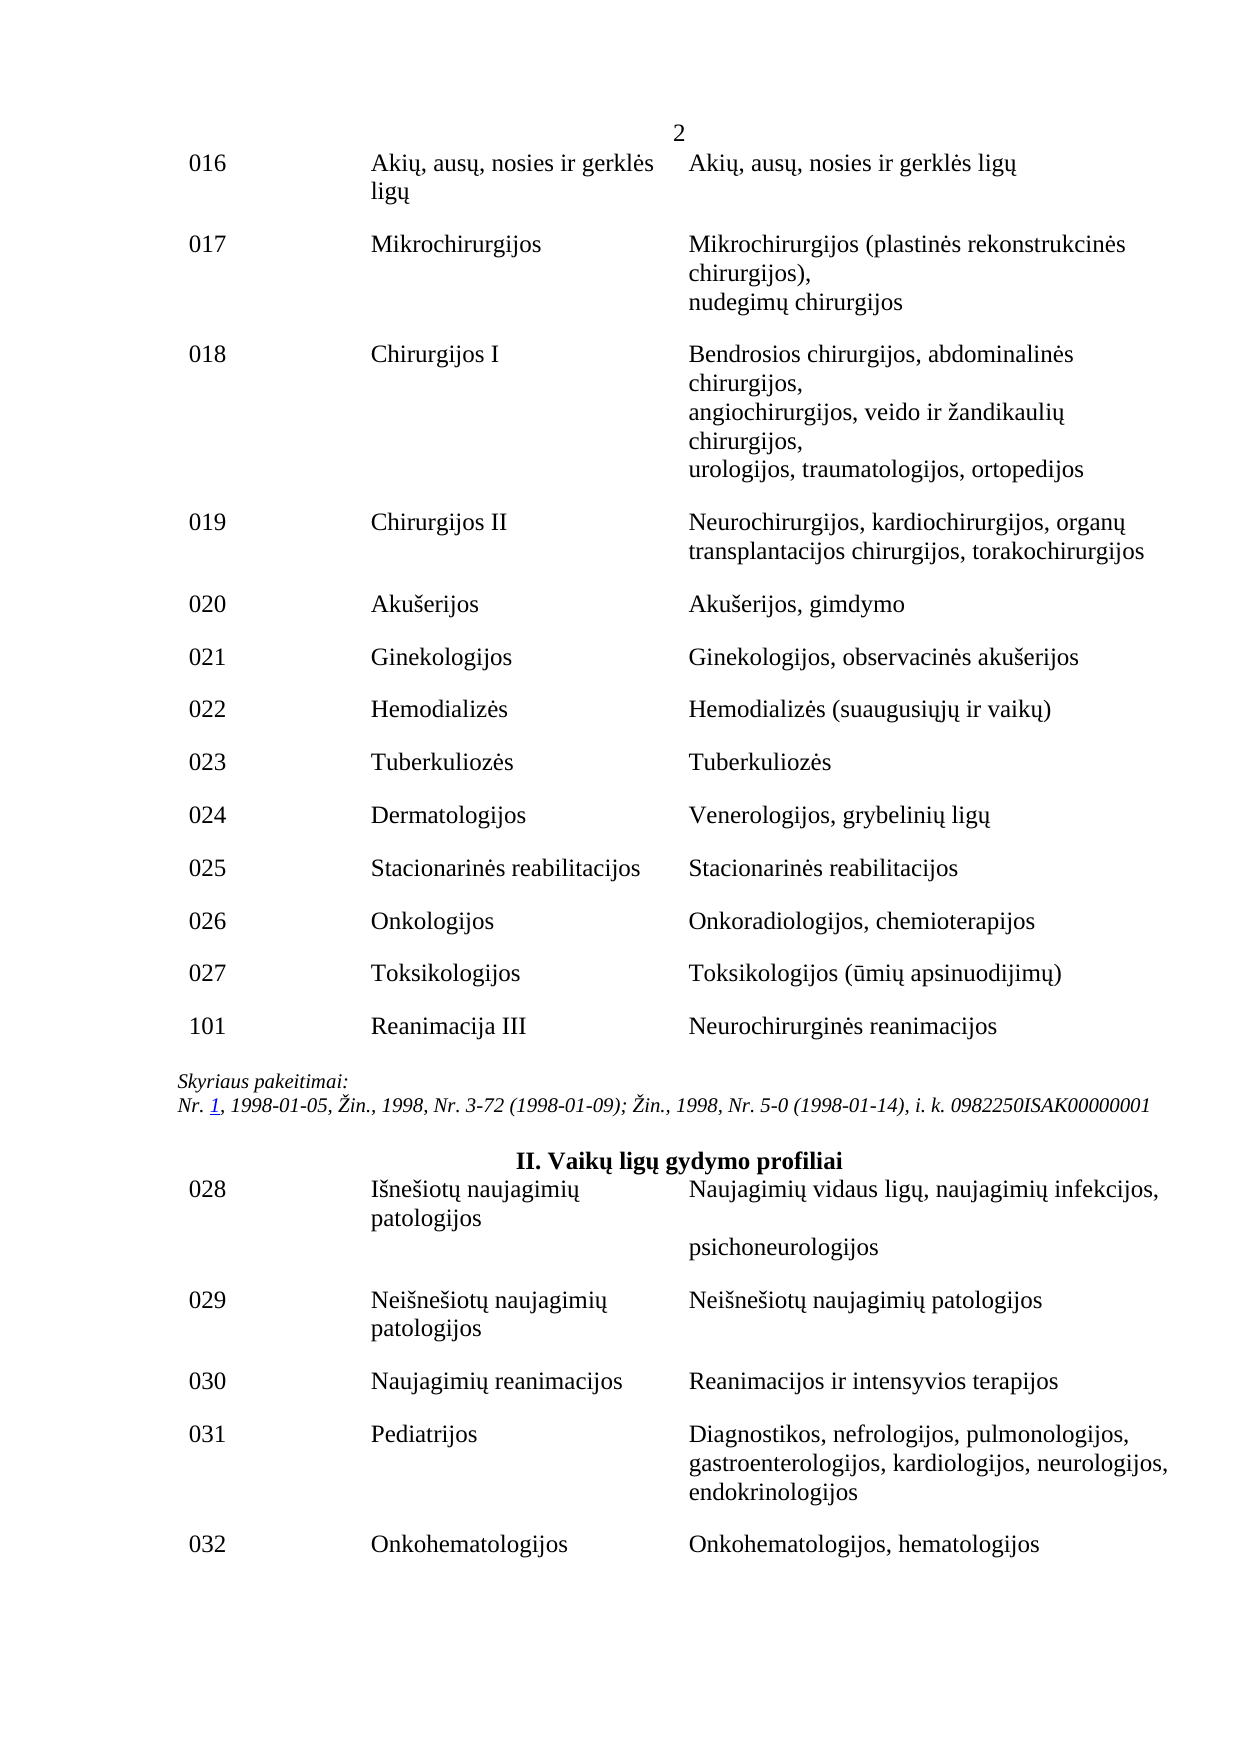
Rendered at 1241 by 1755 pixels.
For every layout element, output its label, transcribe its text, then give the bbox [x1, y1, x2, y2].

table_cell Neišnešiotų naujagimių patologijos [677, 1285, 1181, 1342]
table_cell [359, 483, 677, 507]
table_cell [177, 882, 359, 906]
table_cell 017 [177, 229, 359, 287]
table_cell [677, 1342, 1181, 1366]
table_cell Neurochirurginės reanimacijos [677, 1011, 1181, 1040]
table_cell [677, 483, 1181, 507]
table_cell [177, 1395, 359, 1419]
table_cell [359, 776, 677, 800]
table_cell [177, 455, 359, 483]
table_cell [177, 829, 359, 853]
table_cell [177, 397, 359, 454]
table_cell [177, 315, 359, 339]
table_cell Hemodializės [359, 695, 677, 723]
table_cell Naujagimių reanimacijos [359, 1366, 677, 1395]
table_cell [177, 935, 359, 958]
table_cell [677, 1505, 1181, 1529]
table_cell Stacionarinės reabilitacijos [677, 853, 1181, 882]
text Skyriaus pakeitimai: [177, 1069, 1181, 1093]
table_cell Mikrochirurgijos (plastinės rekonstrukcinės chirurgijos), [677, 229, 1181, 287]
table_cell [359, 205, 677, 229]
table_cell [677, 315, 1181, 339]
table_cell [359, 565, 677, 589]
table_cell [677, 1558, 1181, 1582]
table_cell [177, 205, 359, 229]
table_cell 023 [177, 747, 359, 776]
table_cell Onkohematologijos [359, 1530, 677, 1558]
table_cell Bendrosios chirurgijos, abdominalinės chirurgijos, [677, 340, 1181, 397]
table_cell [677, 618, 1181, 642]
table_cell [677, 670, 1181, 694]
table_cell psichoneurologijos [677, 1232, 1181, 1261]
table_cell [359, 1395, 677, 1419]
table_cell [177, 1261, 359, 1285]
table_header Naujagimių vidaus ligų, naujagimių infekcijos, [677, 1175, 1181, 1232]
table_cell Diagnostikos, nefrologijos, pulmonologijos, [677, 1419, 1181, 1448]
table_cell [677, 882, 1181, 906]
table_cell Onkologijos [359, 906, 677, 934]
table_cell Reanimacijos ir intensyvios terapijos [677, 1366, 1181, 1395]
table_cell 020 [177, 589, 359, 618]
table_cell [677, 723, 1181, 747]
table_cell nudegimų chirurgijos [677, 287, 1181, 315]
table_cell 021 [177, 642, 359, 670]
table_cell gastroenterologijos, kardiologijos, neurologijos, [677, 1448, 1181, 1477]
table_cell [177, 1558, 359, 1582]
table_cell [359, 397, 677, 454]
table_cell Neišnešiotų naujagimių patologijos [359, 1285, 677, 1342]
table_cell 026 [177, 906, 359, 934]
table_cell [359, 536, 677, 565]
table_cell angiochirurgijos, veido ir žandikaulių chirurgijos, [677, 397, 1181, 454]
table_cell [359, 987, 677, 1011]
table_cell transplantacijos chirurgijos, torakochirurgijos [677, 536, 1181, 565]
table_cell 016 [177, 148, 359, 205]
table_cell [177, 1477, 359, 1505]
table_cell [359, 1558, 677, 1582]
table_cell Hemodializės (suaugusiųjų ir vaikų) [677, 695, 1181, 723]
table_cell 030 [177, 1366, 359, 1395]
table_cell urologijos, traumatologijos, ortopedijos [677, 455, 1181, 483]
table_cell Tuberkuliozės [677, 747, 1181, 776]
table_cell [677, 776, 1181, 800]
table_cell Akušerijos [359, 589, 677, 618]
table_cell [177, 287, 359, 315]
table_cell Onkohematologijos, hematologijos [677, 1530, 1181, 1558]
table_cell [359, 723, 677, 747]
text II. Vaikų ligų gydymo profiliai [177, 1146, 1181, 1174]
table_cell [177, 776, 359, 800]
table_cell 025 [177, 853, 359, 882]
table_cell [359, 287, 677, 315]
table_cell [177, 1232, 359, 1261]
table_cell Stacionarinės reabilitacijos [359, 853, 677, 882]
table_cell [359, 1477, 677, 1505]
table_cell [677, 205, 1181, 229]
text Nr. 1, 1998-01-05, Žin., 1998, Nr. 3-72 (1998-01-09); Žin., 1998, Nr. 5-0 (1998-01-14), i. k. 0982250ISAK00000001 [177, 1093, 1181, 1117]
table_cell [677, 1395, 1181, 1419]
table_cell 027 [177, 959, 359, 987]
table_cell [177, 483, 359, 507]
table_cell [177, 987, 359, 1011]
table_cell [677, 935, 1181, 958]
table_cell Tuberkuliozės [359, 747, 677, 776]
table_cell [177, 1342, 359, 1366]
table_cell 032 [177, 1530, 359, 1558]
table_cell 101 [177, 1011, 359, 1040]
table_cell [359, 882, 677, 906]
table_cell 022 [177, 695, 359, 723]
table_cell [677, 1261, 1181, 1285]
table_cell [359, 618, 677, 642]
table_cell [359, 829, 677, 853]
table_header Išnešiotų naujagimių patologijos [359, 1175, 677, 1232]
table_cell [359, 1505, 677, 1529]
table_cell Neurochirurgijos, kardiochirurgijos, organų [677, 507, 1181, 536]
table_cell [359, 1261, 677, 1285]
table_cell [359, 1448, 677, 1477]
table_cell [177, 536, 359, 565]
table_cell 024 [177, 800, 359, 829]
table_cell Chirurgijos I [359, 340, 677, 397]
table_cell [359, 455, 677, 483]
table_cell [177, 1505, 359, 1529]
table_cell [359, 670, 677, 694]
table_cell Toksikologijos [359, 959, 677, 987]
table_cell [359, 315, 677, 339]
table_cell [177, 618, 359, 642]
table_cell [677, 829, 1181, 853]
table_cell Ginekologijos, observacinės akušerijos [677, 642, 1181, 670]
table_cell [677, 987, 1181, 1011]
table_header 028 [177, 1175, 359, 1232]
table_cell [359, 935, 677, 958]
table_cell Akušerijos, gimdymo [677, 589, 1181, 618]
table_cell Onkoradiologijos, chemioterapijos [677, 906, 1181, 934]
table_cell Venerologijos, grybelinių ligų [677, 800, 1181, 829]
table_cell Toksikologijos (ūmių apsinuodijimų) [677, 959, 1181, 987]
table_cell 029 [177, 1285, 359, 1342]
table_cell Mikrochirurgijos [359, 229, 677, 287]
table_cell 019 [177, 507, 359, 536]
table_cell [177, 1448, 359, 1477]
table_cell 018 [177, 340, 359, 397]
table_cell Dermatologijos [359, 800, 677, 829]
table_cell [177, 723, 359, 747]
table_cell Ginekologijos [359, 642, 677, 670]
table_cell Akių, ausų, nosies ir gerklės ligų [677, 148, 1181, 205]
table_cell [677, 565, 1181, 589]
table_cell 031 [177, 1419, 359, 1448]
table_cell [177, 565, 359, 589]
table_cell Chirurgijos II [359, 507, 677, 536]
table_cell Reanimacija III [359, 1011, 677, 1040]
table_cell endokrinologijos [677, 1477, 1181, 1505]
table_cell [359, 1232, 677, 1261]
table_cell Pediatrijos [359, 1419, 677, 1448]
table_cell [177, 670, 359, 694]
table_cell Akių, ausų, nosies ir gerklės ligų [359, 148, 677, 205]
table_cell [359, 1342, 677, 1366]
